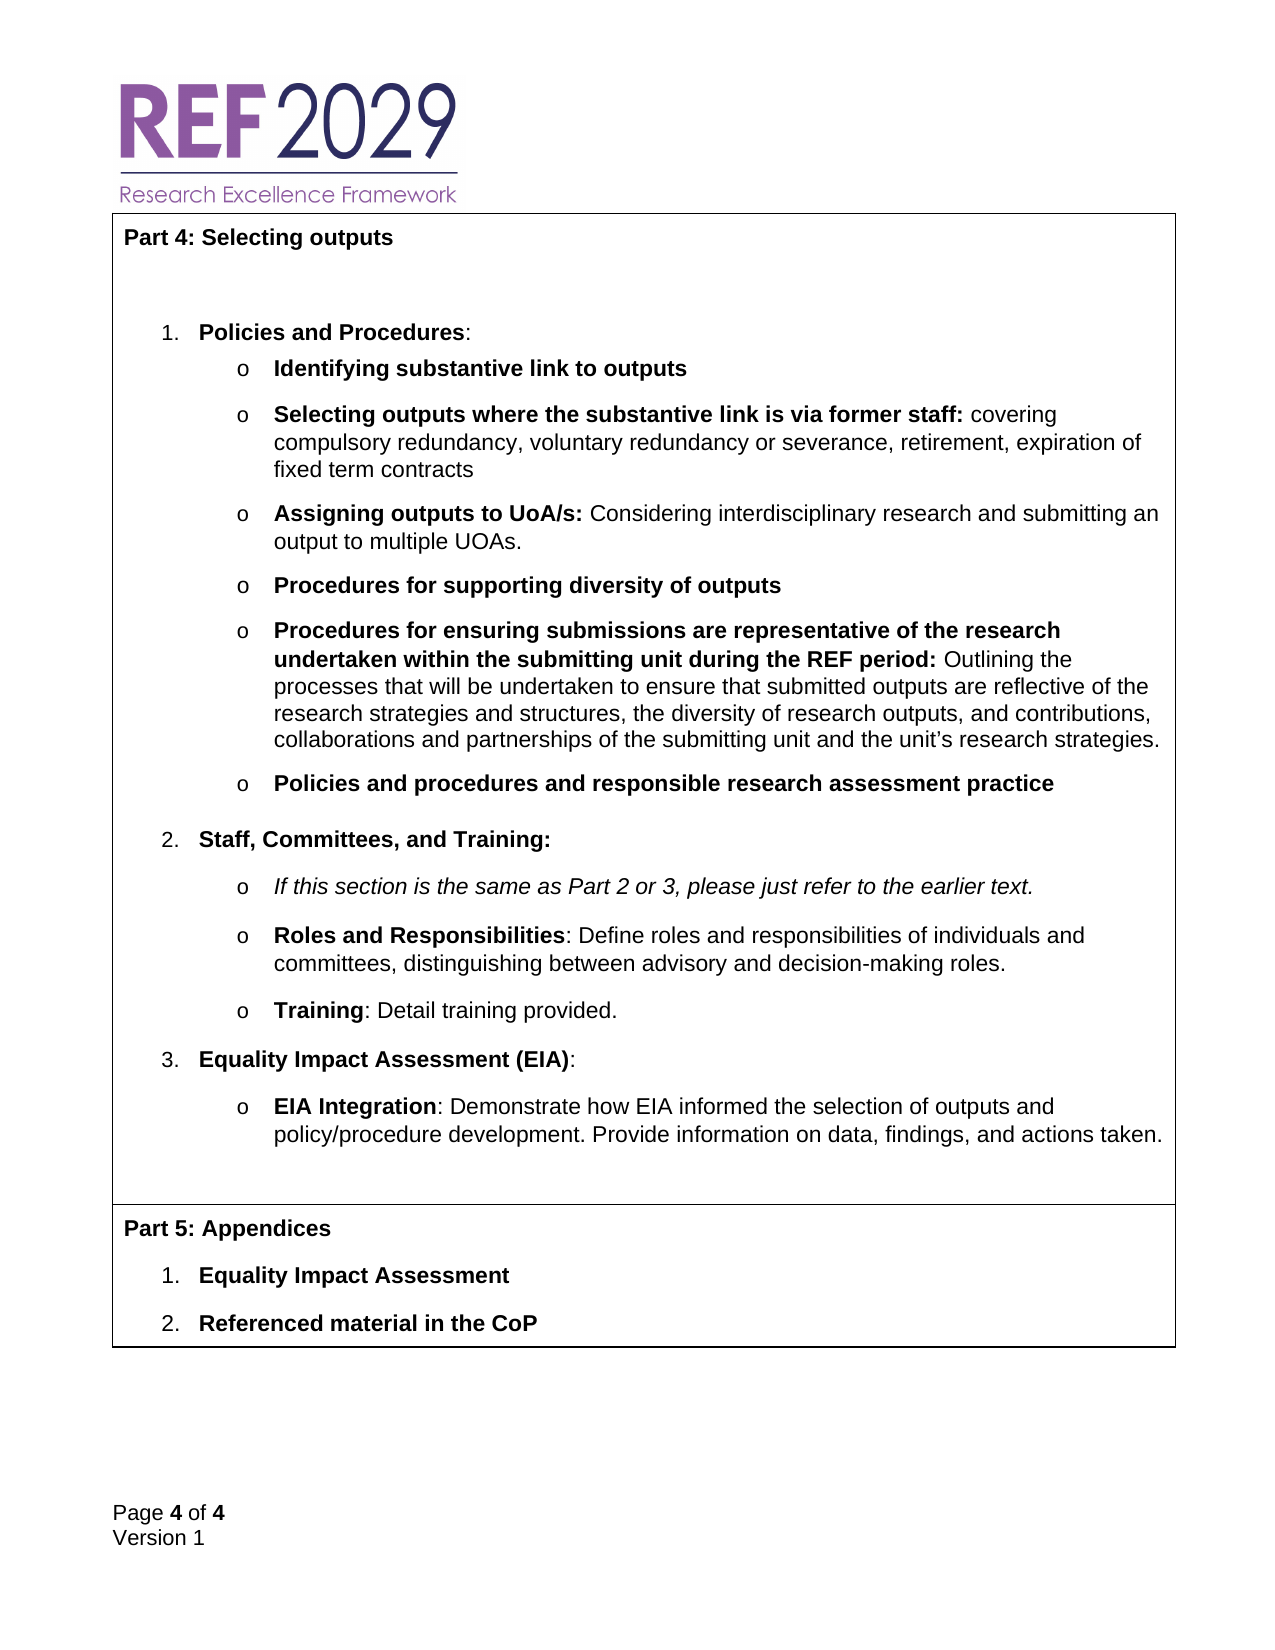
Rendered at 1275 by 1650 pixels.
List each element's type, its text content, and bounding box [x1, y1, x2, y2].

table_cell Part 4: Selecting outputs Policies and Procedures: Identifying substantive link to outputs Selecting outputs where the substantive link is via former staff: covering compulsory redundancy, voluntary redundancy or severance, retirement, expiration of fixed term contracts Assigning outputs to UoA/s: Considering interdisciplinary research and submitting an output to multiple UOAs. Procedures for supporting diversity of outputs Procedures for ensuring submissions are representative of the research undertaken within the submitting unit during the REF period: Outlining the processes that will be undertaken to ensure that submitted outputs are reflective of the research strategies and structures, the diversity of research outputs, and contributions, collaborations and partnerships of the submitting unit and the unit’s research strategies. Policies and procedures and responsible research assessment practice Staff, Committees, and Training: If this section is the same as Part 2 or 3, please just refer to the earlier text. Roles and Responsibilities: Define roles and responsibilities of individuals and committees, distinguishing between advisory and decision-making roles. Training: Detail training provided. Equality Impact Assessment (EIA): EIA Integration: Demonstrate how EIA informed the selection of outputs and policy/procedure development. Provide information on data, findings, and actions taken. [113, 214, 1175, 1204]
table_cell Part 5: Appendices Equality Impact Assessment Referenced material in the CoP [113, 1205, 1175, 1346]
